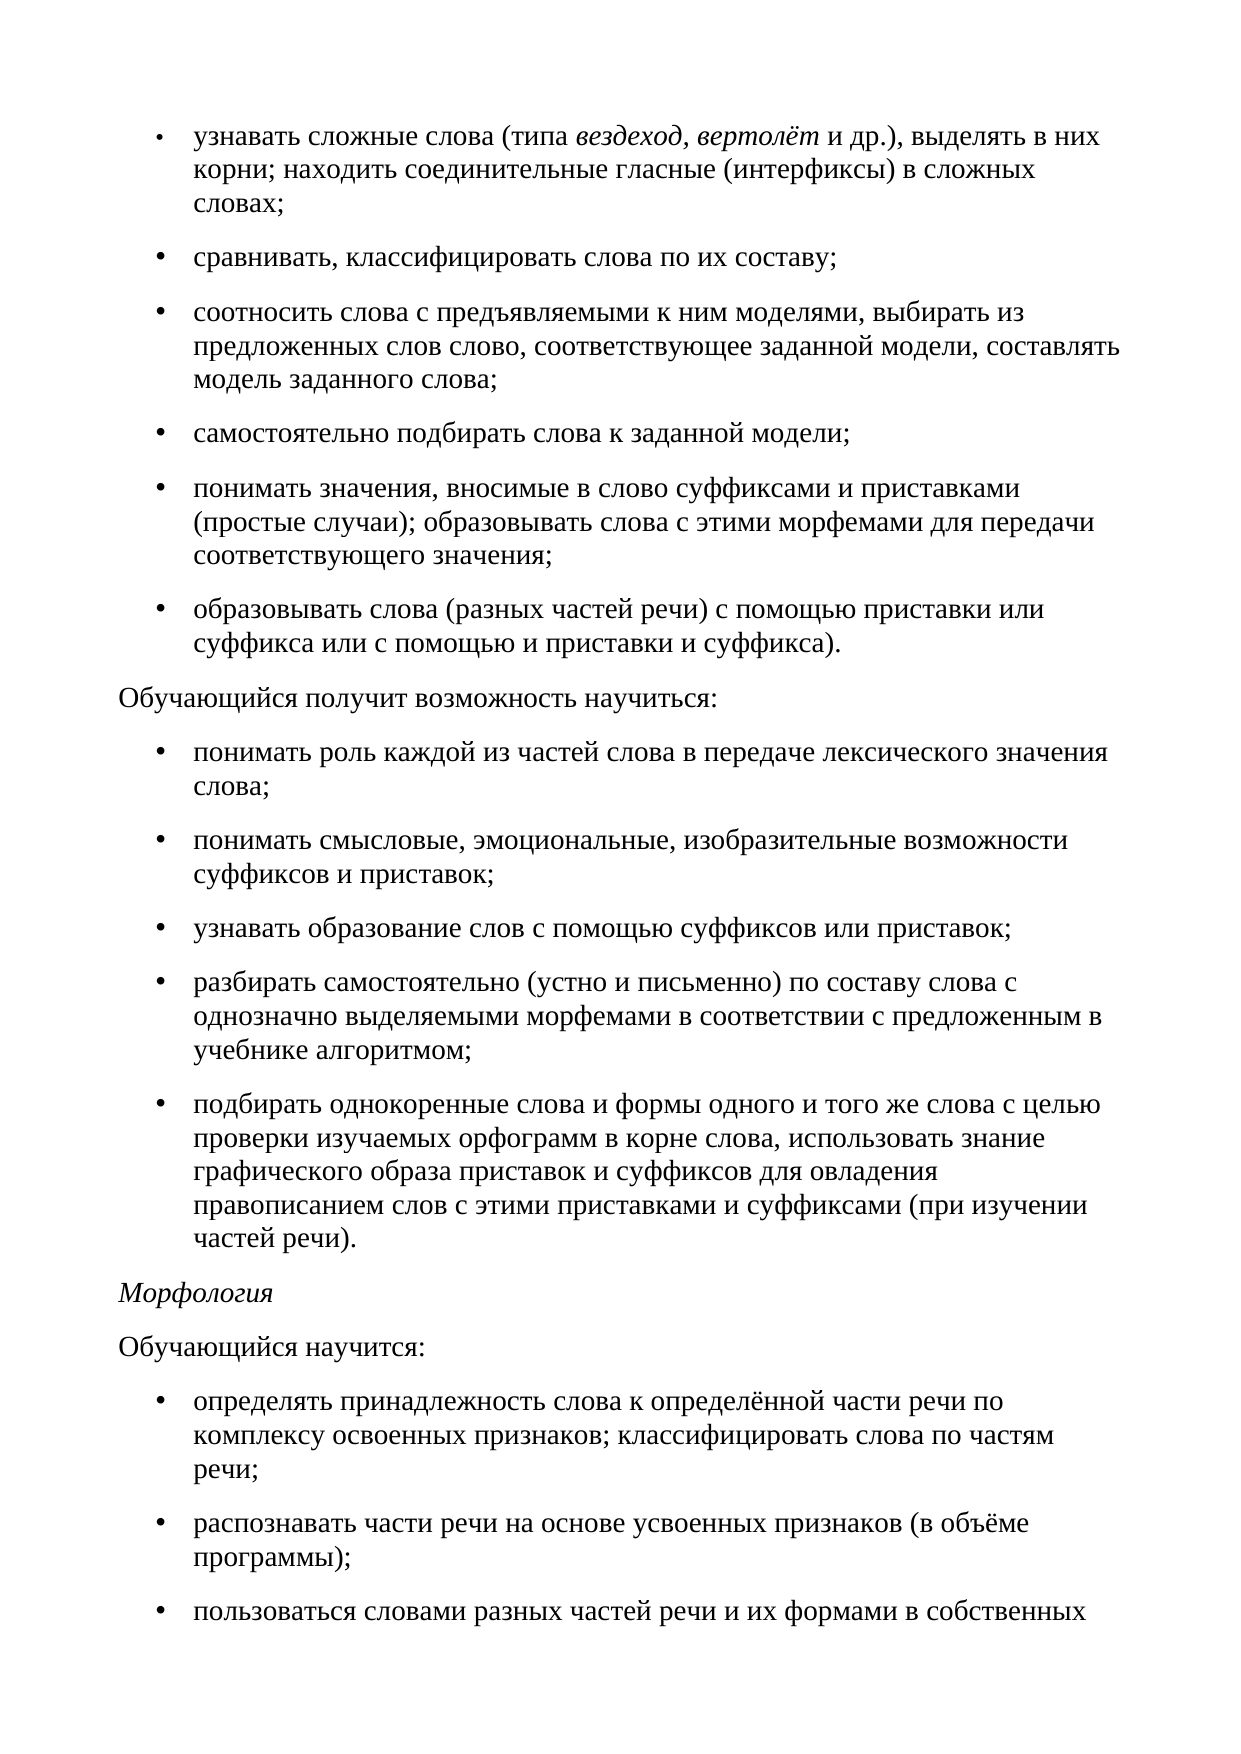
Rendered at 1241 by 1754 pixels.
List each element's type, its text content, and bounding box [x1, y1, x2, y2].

list сравнивать, классифицировать слова по их составу; [156, 239, 1122, 273]
list узнавать образование слов с помощью суффиксов или приставок; [156, 910, 1122, 944]
list образовывать слова (разных частей речи) с помощью приставки или суффикса или с помощью и приставки и суффикса). [156, 592, 1122, 659]
list самостоятельно подбирать слова к заданной модели; [156, 416, 1122, 449]
list соотносить слова с предъявляемыми к ним моделями, выбирать из предложенных слов слово, соответствующее заданной модели, составлять модель заданного слова; [156, 294, 1122, 395]
list разбирать самостоятельно (устно и письменно) по составу слова с однозначно выделяемыми морфемами в соответствии с предложенным в учебнике алгоритмом; [156, 964, 1122, 1065]
text Морфология [118, 1275, 1122, 1308]
list определять принадлежность слова к определённой части речи по комплексу освоенных признаков; классифицировать слова по частям речи; [156, 1383, 1122, 1484]
list подбирать однокоренные слова и формы одного и того же слова с целью проверки изучаемых орфограмм в корне слова, использовать знание графического образа приставок и суффиксов для овладения правописанием слов с этими приставками и суффиксами (при изучении частей речи). [156, 1086, 1122, 1254]
text Обучающийся научится: [118, 1329, 1122, 1363]
list узнавать сложные слова (типа вездеход, вертолёт и др.), выделять в них корни; находить соединительные гласные (интерфиксы) в сложных словах; [156, 118, 1122, 219]
list распознавать части речи на основе усвоенных признаков (в объёме программы); [156, 1505, 1122, 1572]
list понимать значения, вносимые в слово суффиксами и приставками (простые случаи); образовывать слова с этими морфемами для передачи соответствующего значения; [156, 470, 1122, 571]
list понимать смысловые, эмоциональные, изобразительные возможности суффиксов и приставок; [156, 822, 1122, 889]
list пользоваться словами разных частей речи и их формами в собственных [156, 1593, 1122, 1627]
text Обучающийся получит возможность научиться: [118, 680, 1122, 713]
list понимать роль каждой из частей слова в передаче лексического значения слова; [156, 734, 1122, 801]
